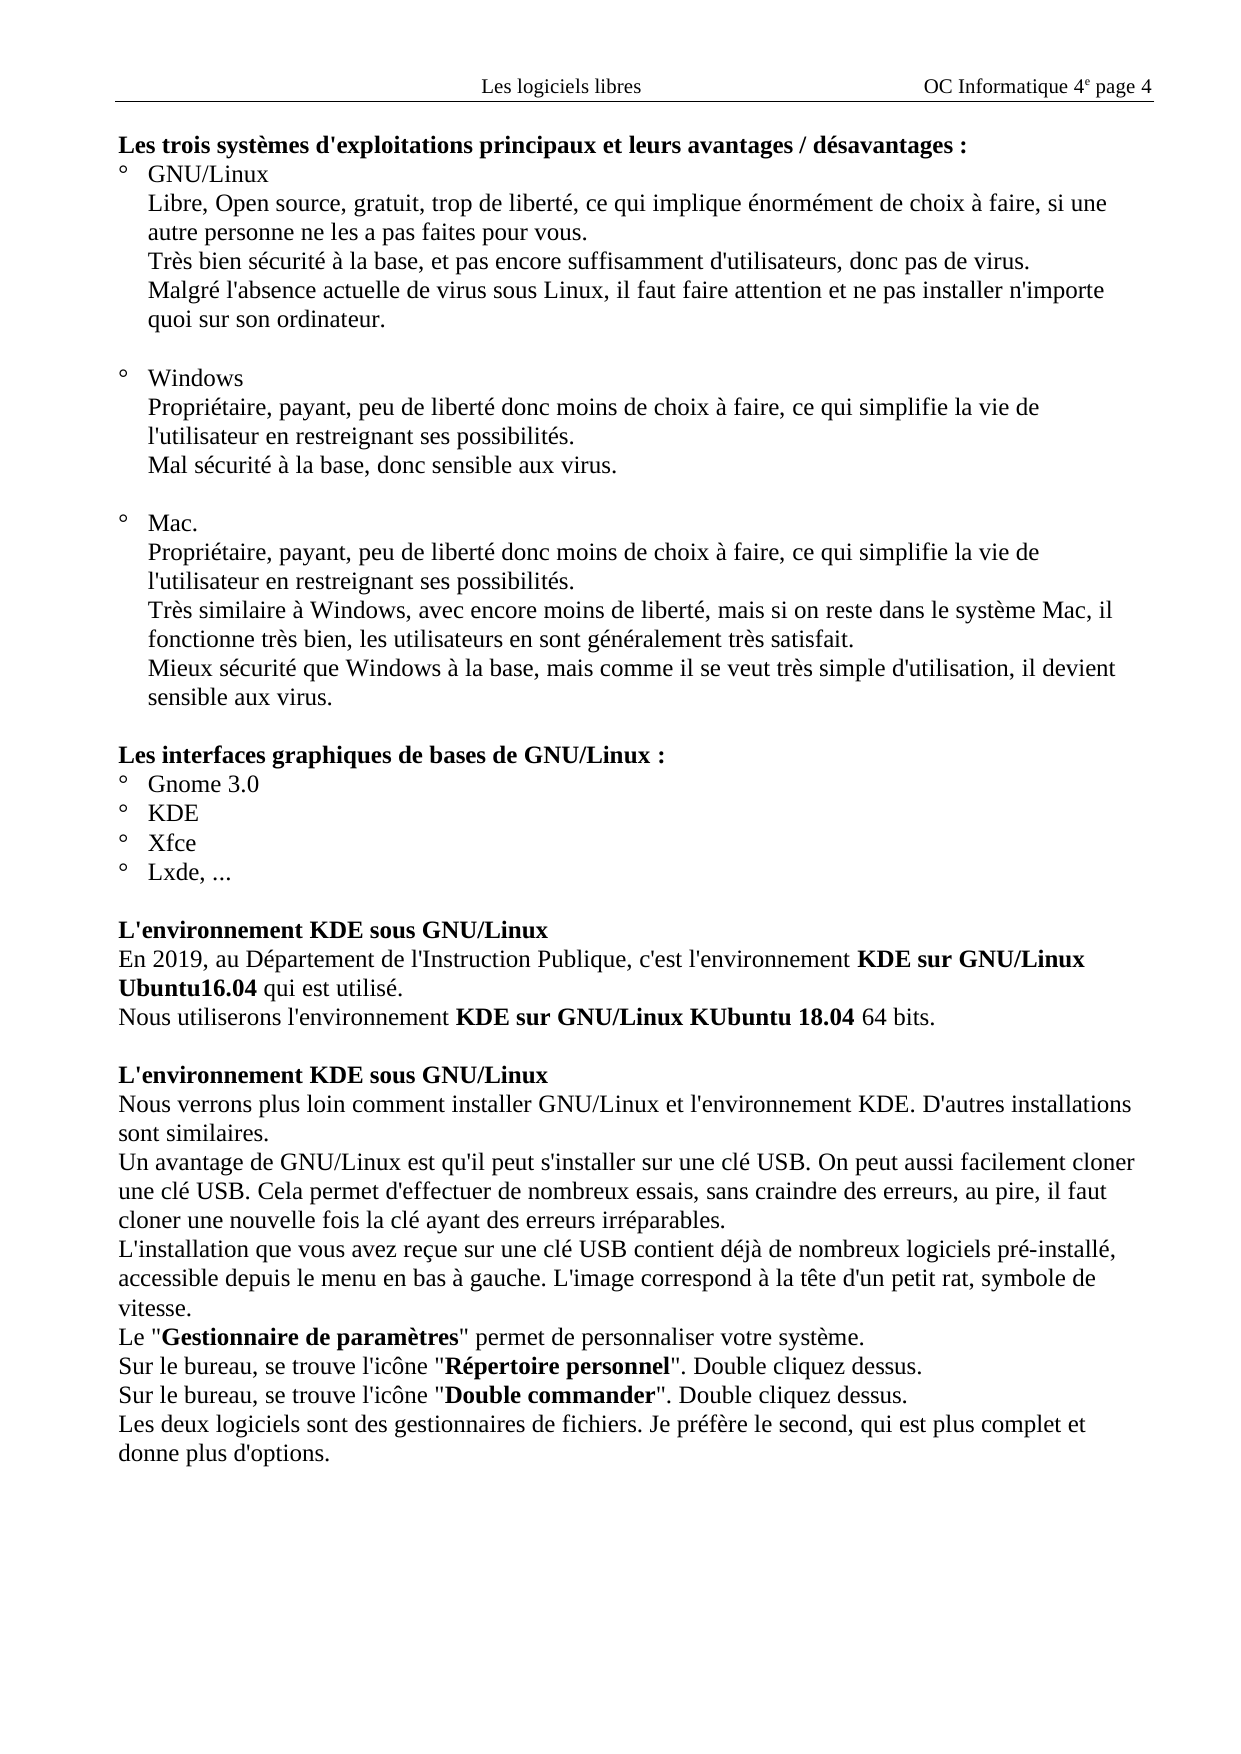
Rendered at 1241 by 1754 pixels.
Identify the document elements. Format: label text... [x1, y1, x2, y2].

text Les trois systèmes d'exploitations principaux et leurs avantages / désavantages : [118, 130, 1152, 159]
text Propriétaire, payant, peu de liberté donc moins de choix à faire, ce qui simplifie la vie de l'utilisateur en restreignant ses possibilités. [118, 391, 1152, 449]
text Un avantage de GNU/Linux est qu'il peut s'installer sur une clé USB. On peut aussi facilement cloner une clé USB. Cela permet d'effectuer de nombreux essais, sans craindre des erreurs, au pire, il faut cloner une nouvelle fois la clé ayant des erreurs irréparables. [118, 1147, 1152, 1234]
text ° Gnome 3.0 [118, 769, 1152, 798]
text En 2019, au Département de l'Instruction Publique, c'est l'environnement KDE sur GNU/Linux Ubuntu16.04 qui est utilisé. [118, 944, 1152, 1002]
text Très similaire à Windows, avec encore moins de liberté, mais si on reste dans le système Mac, il fonctionne très bien, les utilisateurs en sont généralement très satisfait. [118, 595, 1152, 653]
text Très bien sécurité à la base, et pas encore suffisamment d'utilisateurs, donc pas de virus. [118, 246, 1152, 275]
text Les deux logiciels sont des gestionnaires de fichiers. Je préfère le second, qui est plus complet et donne plus d'options. [118, 1409, 1152, 1467]
text Sur le bureau, se trouve l'icône "Double commander". Double cliquez dessus. [118, 1379, 1152, 1409]
text Mieux sécurité que Windows à la base, mais comme il se veut très simple d'utilisation, il devient sensible aux virus. [118, 653, 1152, 711]
text Nous verrons plus loin comment installer GNU/Linux et l'environnement KDE. D'autres installations sont similaires. [118, 1089, 1152, 1147]
text Sur le bureau, se trouve l'icône "Répertoire personnel". Double cliquez dessus. [118, 1351, 1152, 1379]
text Propriétaire, payant, peu de liberté donc moins de choix à faire, ce qui simplifie la vie de l'utilisateur en restreignant ses possibilités. [118, 537, 1152, 595]
text Le "Gestionnaire de paramètres" permet de personnaliser votre système. [118, 1321, 1152, 1351]
text ° GNU/Linux [118, 159, 1152, 188]
text ° Xfce [118, 827, 1152, 856]
text ° Windows [118, 362, 1152, 391]
text Malgré l'absence actuelle de virus sous Linux, il faut faire attention et ne pas installer n'importe quoi sur son ordinateur. [118, 275, 1152, 333]
text Libre, Open source, gratuit, trop de liberté, ce qui implique énormément de choix à faire, si une autre personne ne les a pas faites pour vous. [118, 188, 1152, 246]
text Nous utiliserons l'environnement KDE sur GNU/Linux KUbuntu 18.04 64 bits. [118, 1002, 1152, 1031]
text ° Lxde, ... [118, 856, 1152, 886]
text L'environnement KDE sous GNU/Linux [118, 1060, 1152, 1089]
text Les interfaces graphiques de bases de GNU/Linux : [118, 740, 1152, 769]
text L'environnement KDE sous GNU/Linux [118, 914, 1152, 944]
text Mal sécurité à la base, donc sensible aux virus. [118, 449, 1152, 479]
text L'installation que vous avez reçue sur une clé USB contient déjà de nombreux logiciels pré-installé, accessible depuis le menu en bas à gauche. L'image correspond à la tête d'un petit rat, symbole de vitesse. [118, 1234, 1152, 1321]
text ° Mac. [118, 508, 1152, 537]
text ° KDE [118, 798, 1152, 827]
